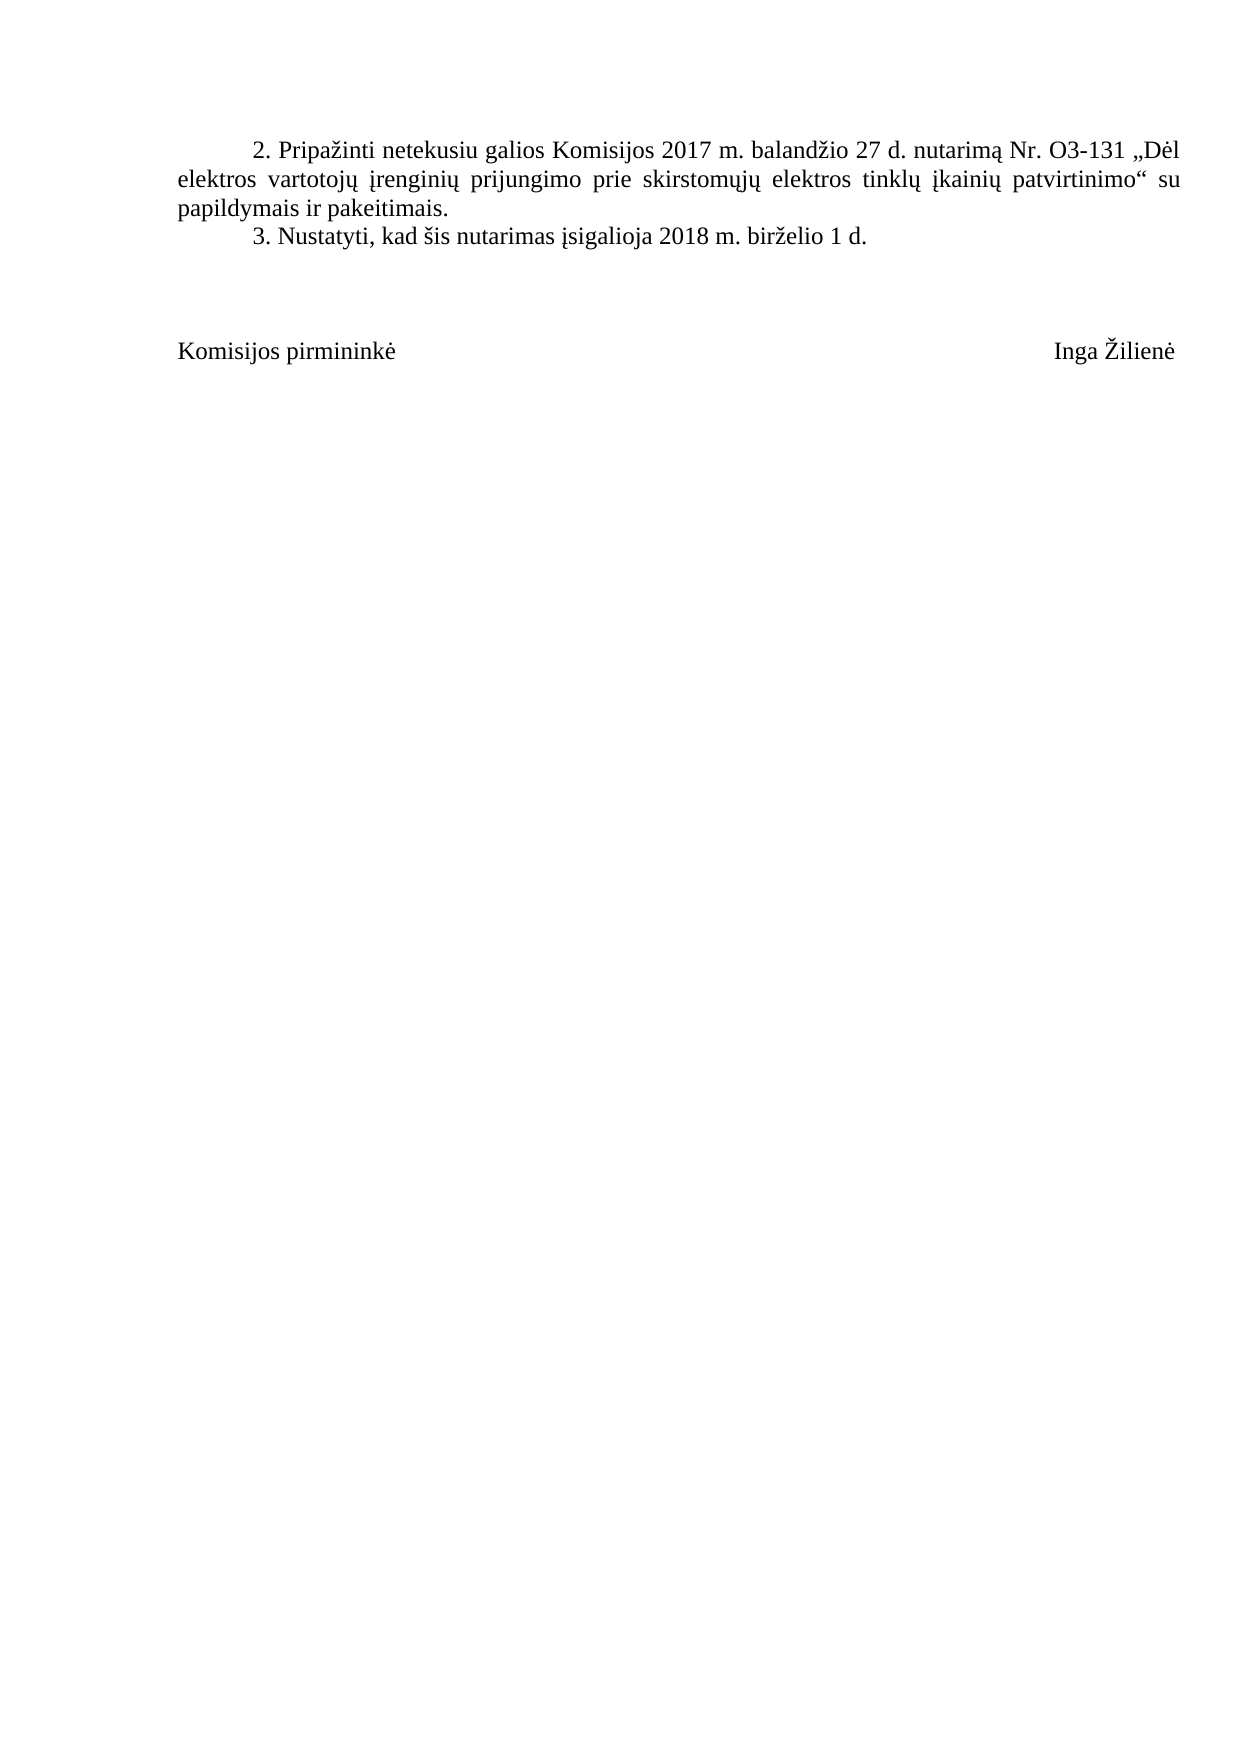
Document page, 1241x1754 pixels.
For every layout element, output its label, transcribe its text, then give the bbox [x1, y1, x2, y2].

text 2. Pripažinti netekusiu galios Komisijos 2017 m. balandžio 27 d. nutarimą Nr. O3-131 „Dėl elektros vartotojų įrenginių prijungimo prie skirstomųjų elektros tinklų įkainių patvirtinimo“ su papildymais ir pakeitimais. [177, 135, 1181, 221]
text Komisijos pirmininkė Inga Žilienė [177, 336, 1181, 365]
text 3. Nustatyti, kad šis nutarimas įsigalioja 2018 m. birželio 1 d. [177, 221, 1181, 250]
